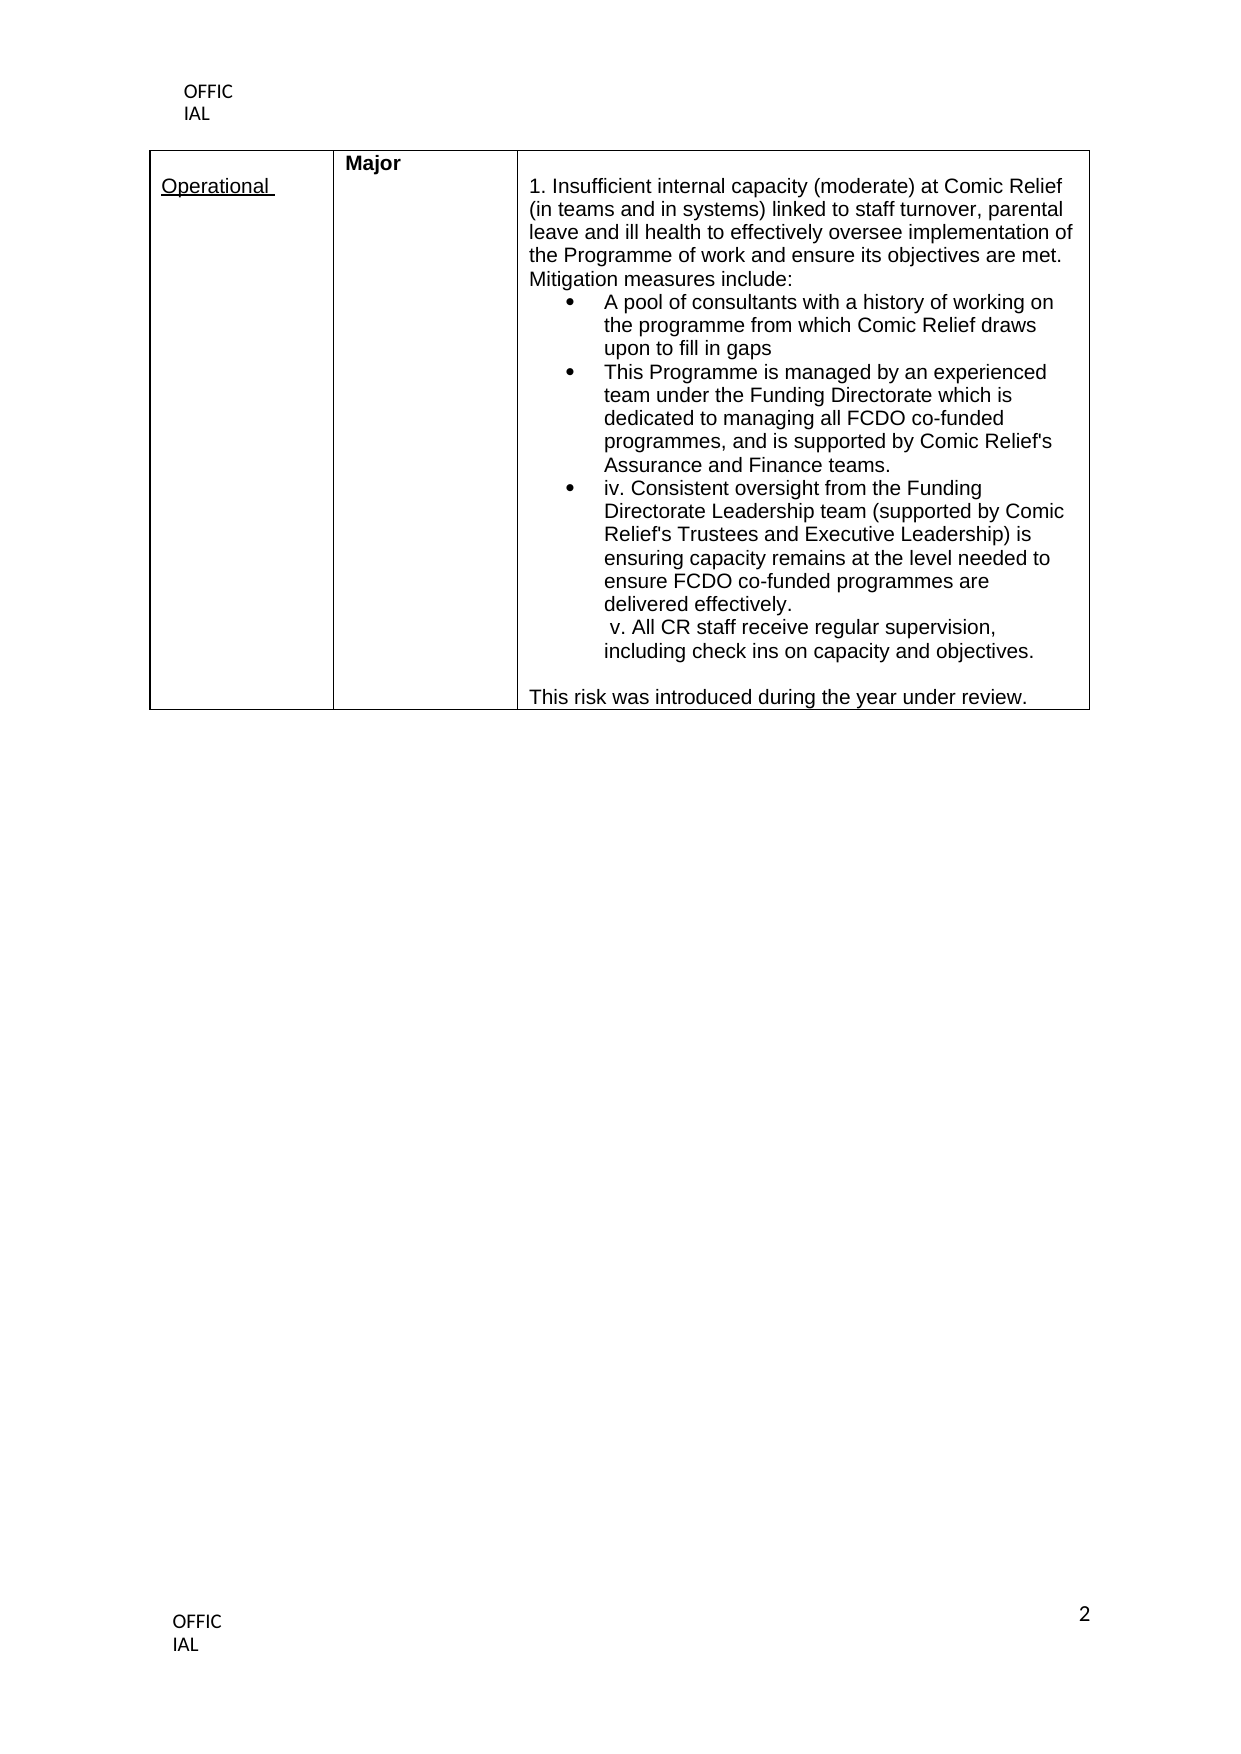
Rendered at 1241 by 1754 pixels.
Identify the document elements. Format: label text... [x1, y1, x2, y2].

table_cell Operational [151, 151, 333, 709]
table_cell Major [334, 151, 517, 709]
table_cell 1. Insufficient internal capacity (moderate) at Comic Relief (in teams and in systems) linked to staff turnover, parental leave and ill health to effectively oversee implementation of the Programme of work and ensure its objectives are met. Mitigation measures include: A pool of consultants with a history of working on the programme from which Comic Relief draws upon to fill in gaps This Programme is managed by an experienced team under the Funding Directorate which is dedicated to managing all FCDO co-funded programmes, and is supported by Comic Relief's Assurance and Finance teams. iv. Consistent oversight from the Funding Directorate Leadership team (supported by Comic Relief's Trustees and Executive Leadership) is ensuring capacity remains at the level needed to ensure FCDO co-funded programmes are delivered effectively. v. All CR staff receive regular supervision, including check ins on capacity and objectives. This risk was introduced during the year under review. [518, 151, 1089, 709]
